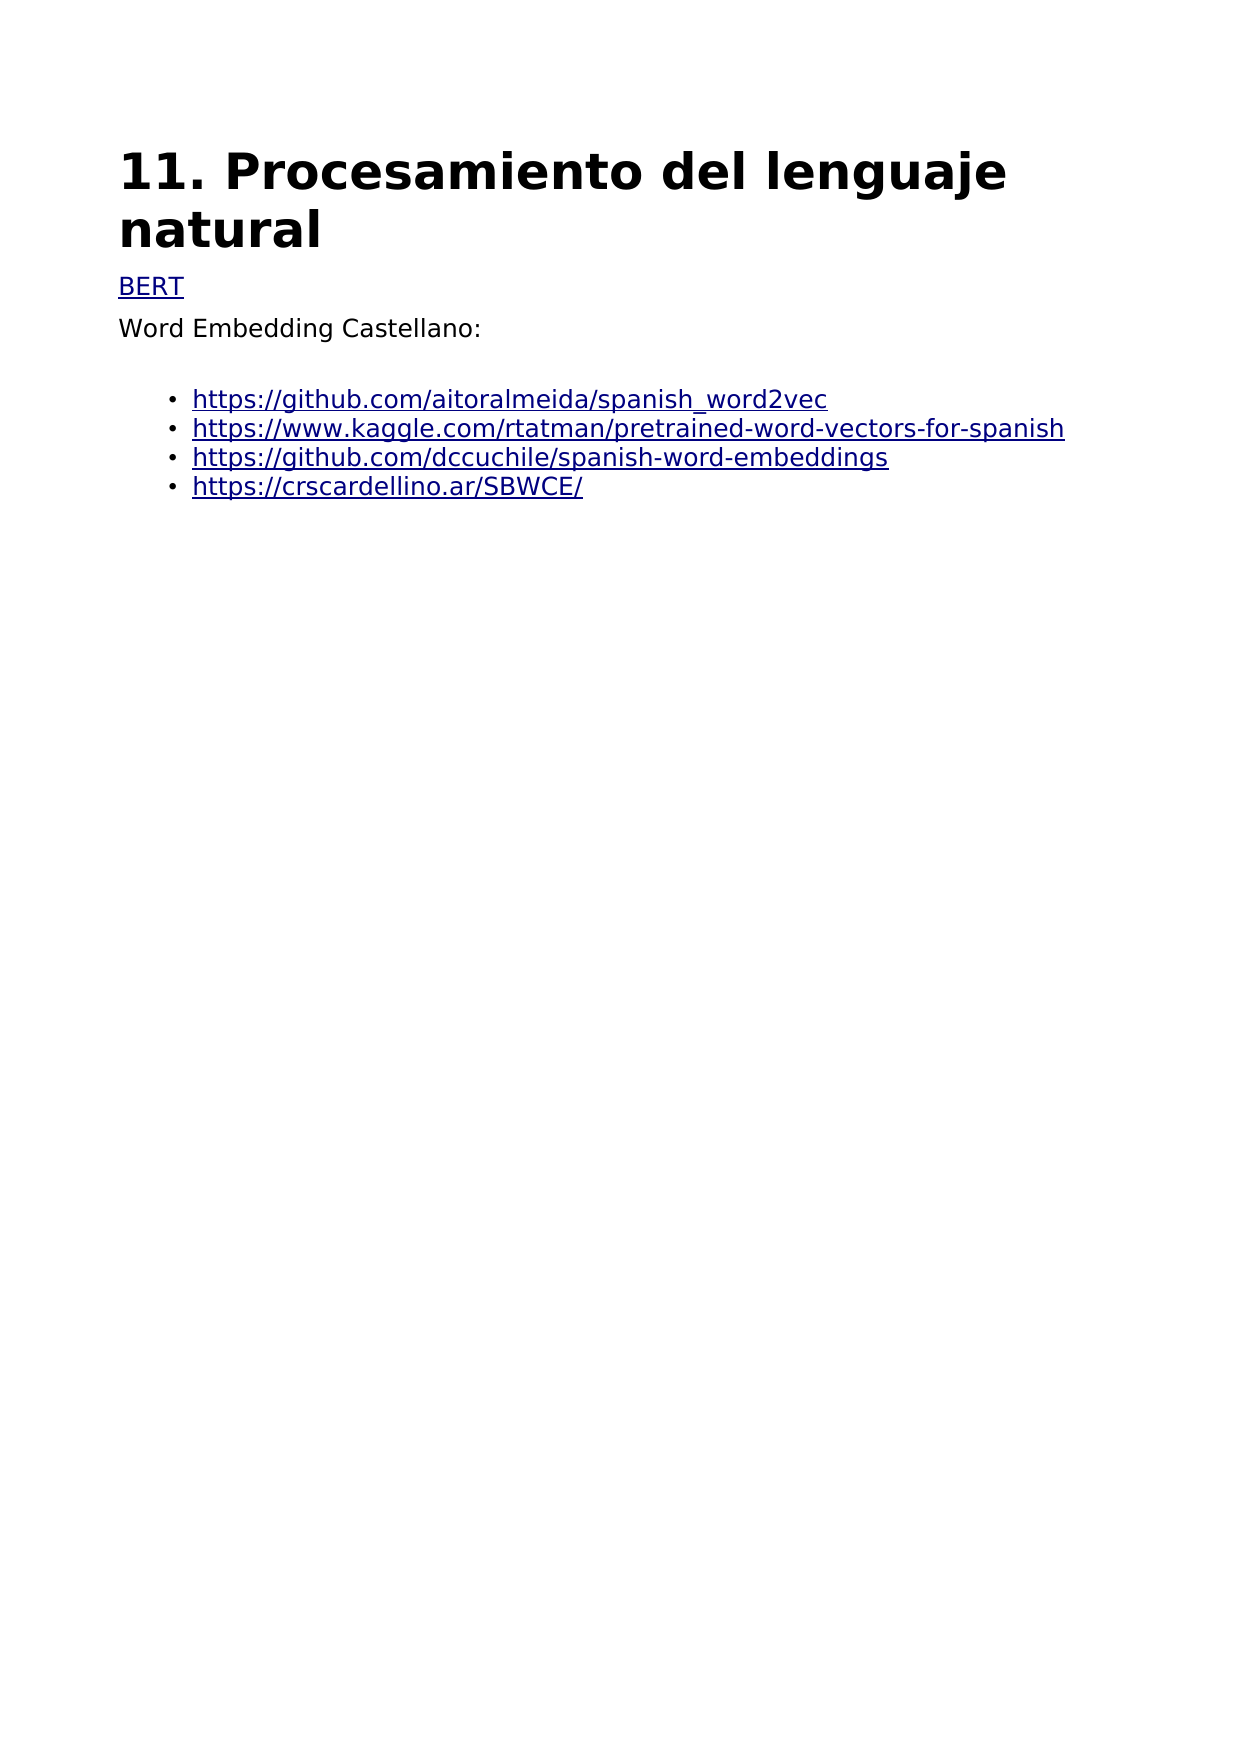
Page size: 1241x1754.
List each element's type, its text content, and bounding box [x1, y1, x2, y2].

text BERT [118, 272, 1122, 301]
text Word Embedding Castellano: [118, 314, 1122, 343]
subtitle 11. Procesamiento del lenguaje natural [118, 143, 1122, 259]
list https://www.kaggle.com/rtatman/pretrained-word-vectors-for-spanish [177, 414, 1122, 443]
list https://github.com/aitoralmeida/spanish_word2vec [177, 385, 1122, 414]
list https://crscardellino.ar/SBWCE/ [177, 472, 1122, 502]
list https://github.com/dccuchile/spanish-word-embeddings [177, 443, 1122, 472]
